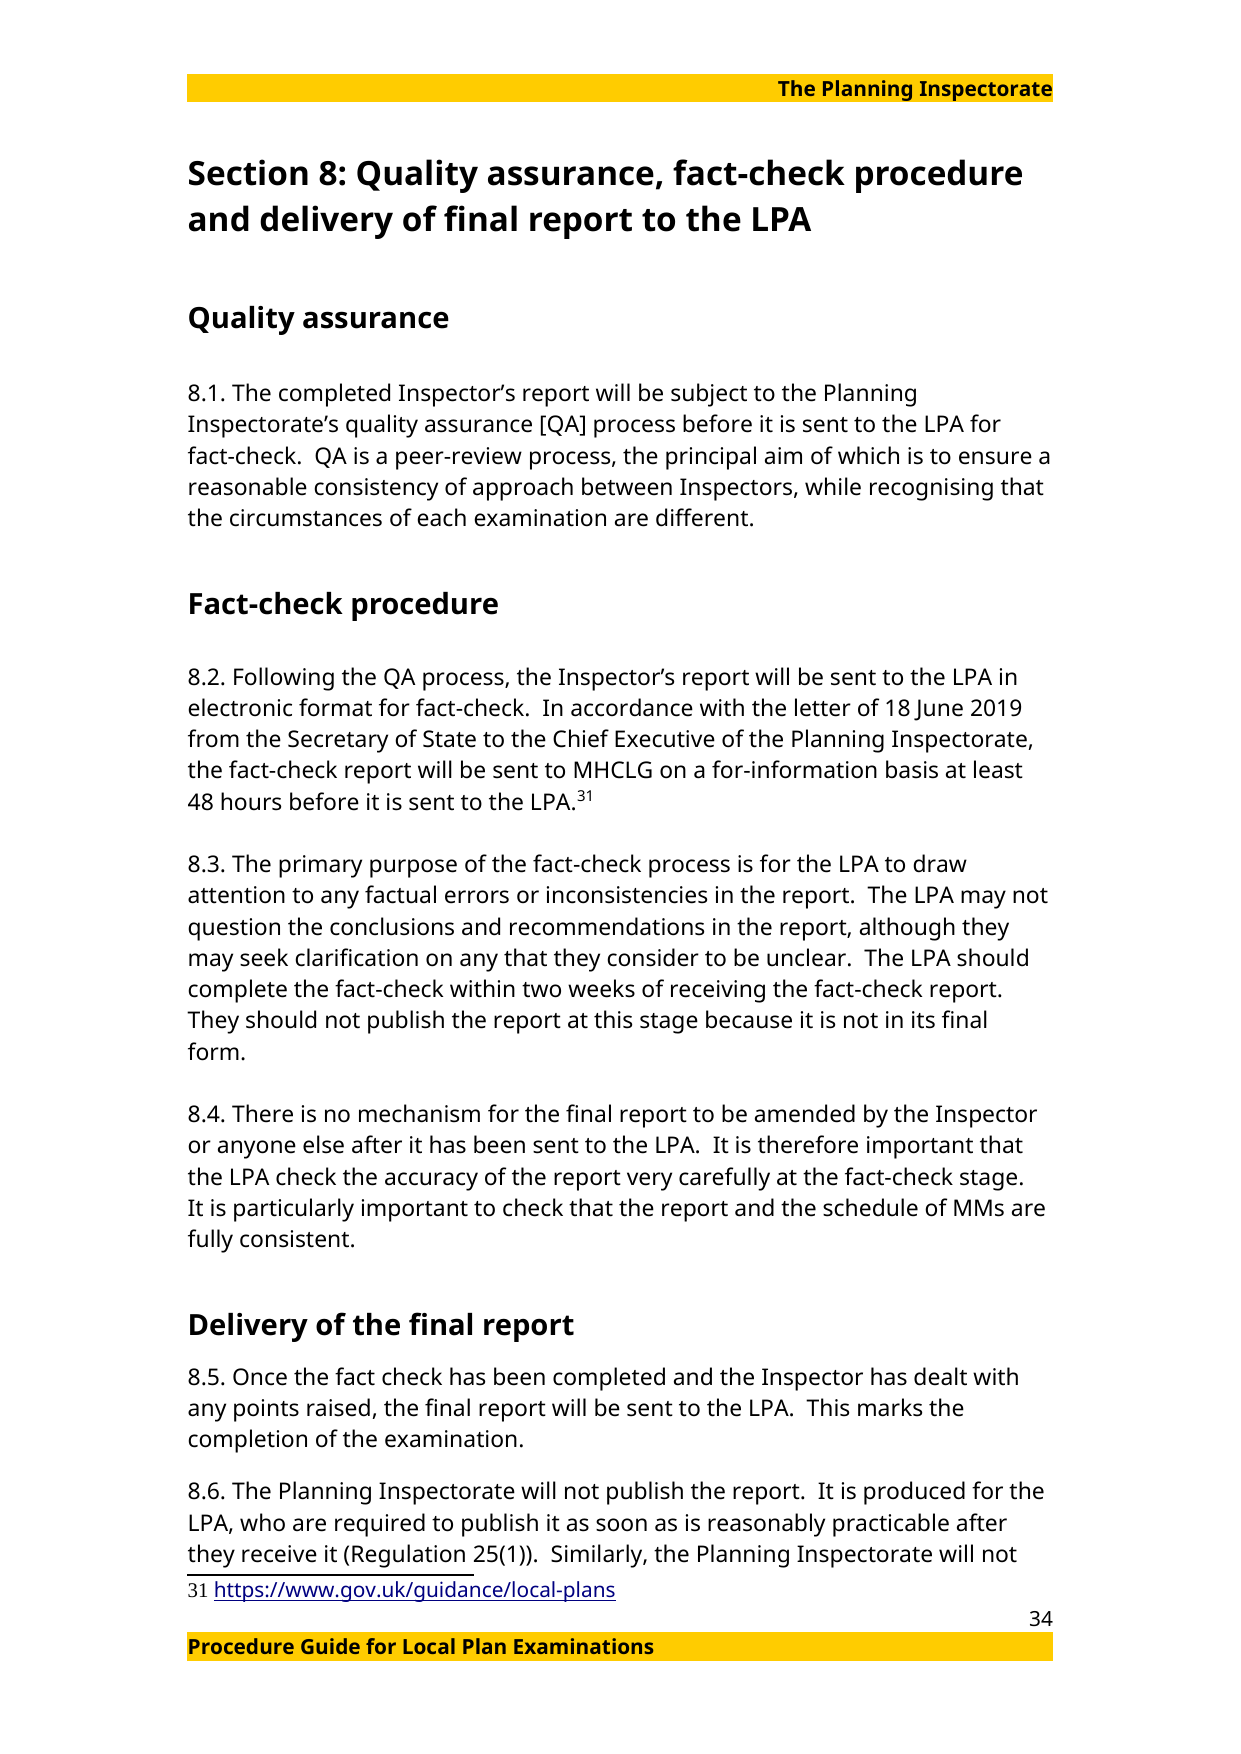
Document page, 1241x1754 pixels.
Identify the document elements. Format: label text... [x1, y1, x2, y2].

subtitle Section 8: Quality assurance, fact-check procedure and delivery of final report to the LPA [187, 150, 1053, 241]
text 8.4. There is no mechanism for the final report to be amended by the Inspector or anyone else after it has been sent to the LPA. It is therefore important that the LPA check the accuracy of the report very carefully at the fact-check stage. It is particularly important to check that the report and the schedule of MMs are fully consistent. [187, 1098, 1053, 1254]
text 8.2. Following the QA process, the Inspector’s report will be sent to the LPA in electronic format for fact-check. In accordance with the letter of 18 June 2019 from the Secretary of State to the Chief Executive of the Planning Inspectorate, the fact-check report will be sent to MHCLG on a for-information basis at least 48 hours before it is sent to the LPA. [187, 661, 1053, 817]
text 8.1. The completed Inspector’s report will be subject to the Planning Inspectorate’s quality assurance [QA] process before it is sent to the LPA for fact-check. QA is a peer-review process, the principal aim of which is to ensure a reasonable consistency of approach between Inspectors, while recognising that the circumstances of each examination are different. [187, 377, 1053, 533]
subtitle Quality assurance [187, 297, 1053, 337]
subtitle Fact-check procedure [187, 583, 1053, 623]
text 8.3. The primary purpose of the fact-check process is for the LPA to draw attention to any factual errors or inconsistencies in the report. The LPA may not question the conclusions and recommendations in the report, although they may seek clarification on any that they consider to be unclear. The LPA should complete the fact-check within two weeks of receiving the fact-check report. They should not publish the report at this stage because it is not in its final form. [187, 848, 1053, 1067]
text 8.6. The Planning Inspectorate will not publish the report. It is produced for the LPA, who are required to publish it as soon as is reasonably practicable after they receive it (Regulation 25(1)). Similarly, the Planning Inspectorate will not [187, 1475, 1053, 1569]
text 8.5. Once the fact check has been completed and the Inspector has dealt with any points raised, the final report will be sent to the LPA. This marks the completion of the examination. [187, 1361, 1053, 1454]
text https://www.gov.uk/guidance/local-plans [187, 1576, 1053, 1604]
subtitle Delivery of the final report [187, 1304, 1053, 1344]
